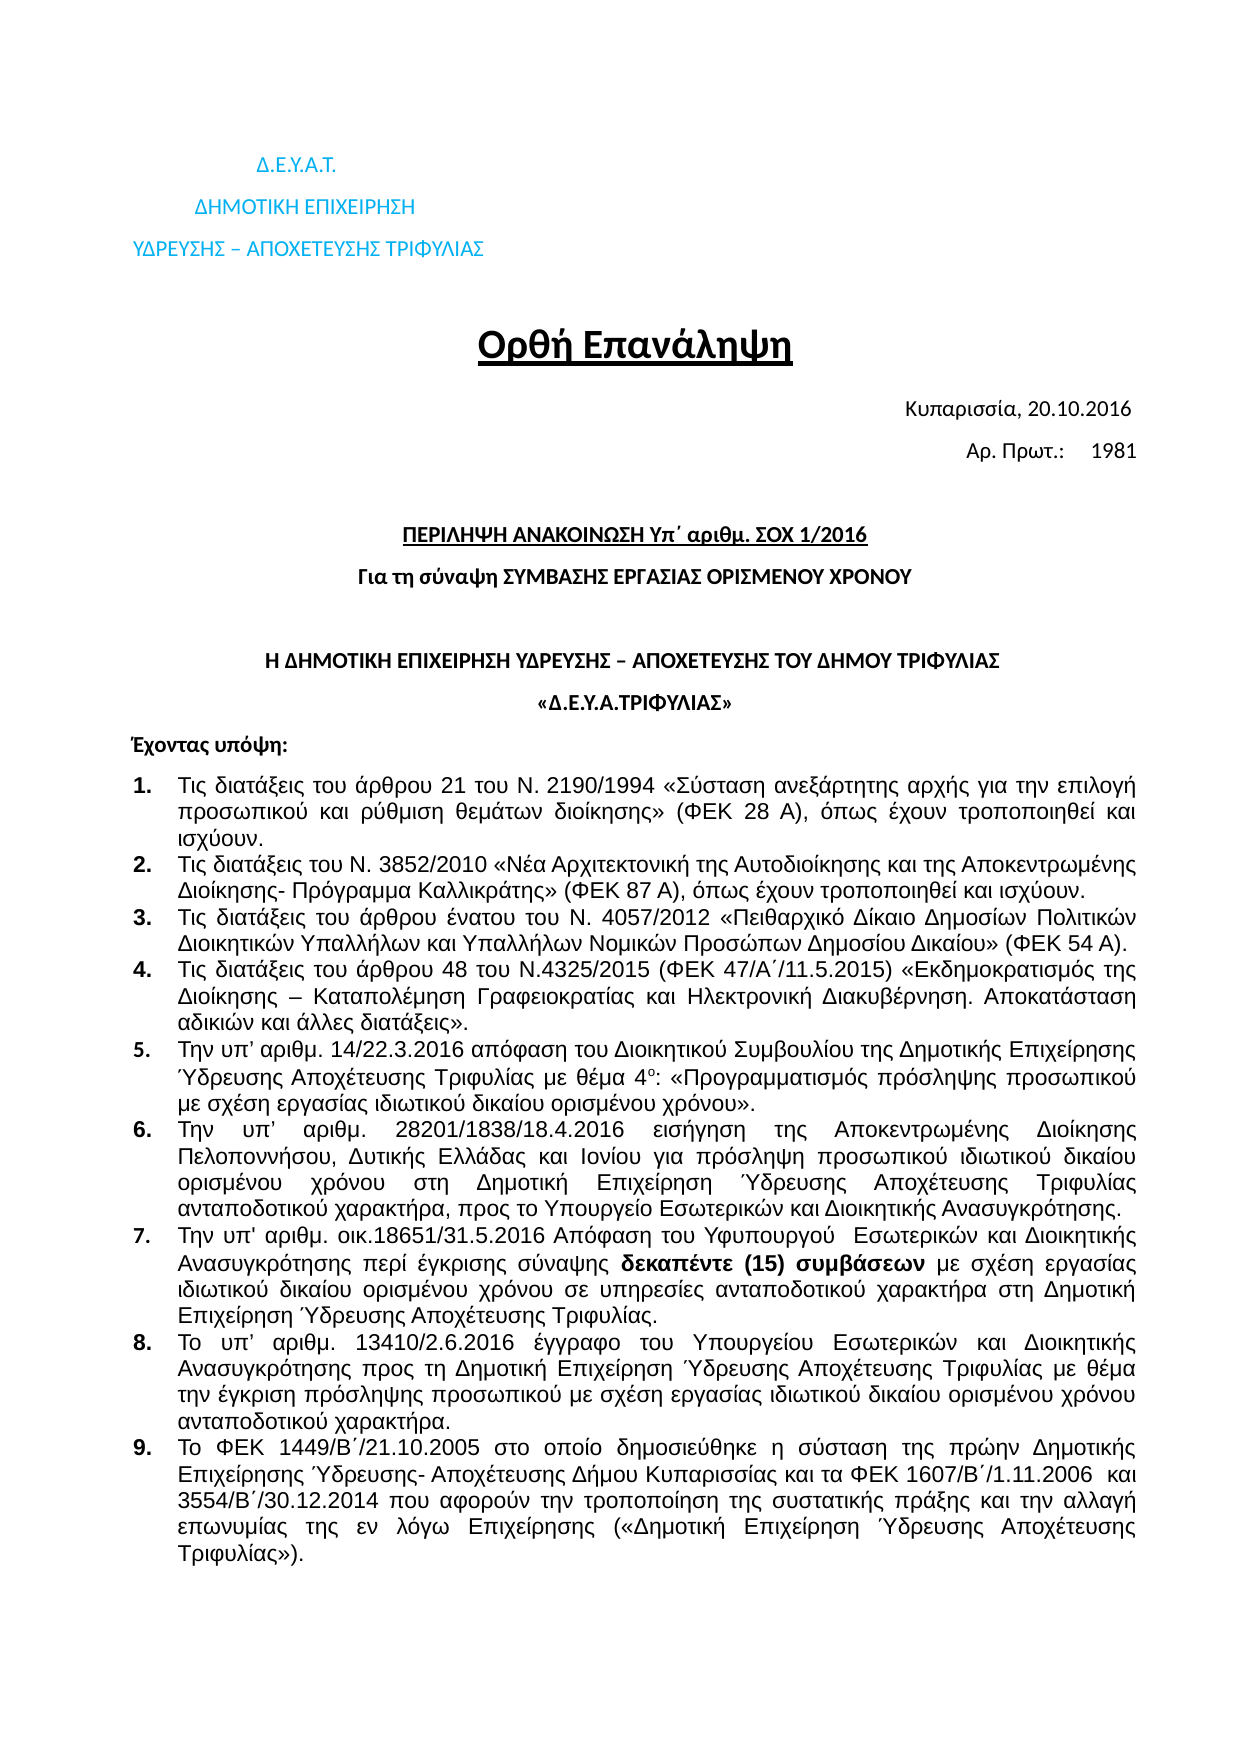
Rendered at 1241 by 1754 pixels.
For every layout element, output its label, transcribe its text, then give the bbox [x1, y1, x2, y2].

text Έχοντας υπόψη: [133, 730, 1137, 758]
list Τις διατάξεις του άρθρου 48 του Ν.4325/2015 (ΦΕΚ 47/Α΄/11.5.2015) «Εκδημοκρατισμός της Διοίκησης – Καταπολέμηση Γραφειοκρατίας και Ηλεκτρονική Διακυβέρνηση. Αποκατάσταση αδικιών και άλλες διατάξεις». [133, 956, 1137, 1036]
text Για τη σύναψη ΣΥΜΒΑΣΗΣ ΕΡΓΑΣΙΑΣ ΟΡΙΣΜΕΝΟΥ ΧΡΟΝΟΥ [133, 562, 1137, 590]
text Ορθή Επανάληψη [133, 318, 1137, 369]
text Αρ. Πρωτ.: 1981 [133, 436, 1137, 464]
text «Δ.Ε.Υ.Α.ΤΡΙΦΥΛΙΑΣ» [133, 688, 1137, 716]
text Κυπαρισσία, 20.10.2016 [133, 394, 1137, 422]
text Η ΔΗΜΟΤΙΚΗ ΕΠΙΧΕΙΡΗΣΗ ΎΔΡΕΥΣΗΣ – ΑΠΟΧΕΤΕΥΣΗΣ ΤΟΥ ΔΗΜΟΥ ΤΡΙΦΥΛΙΑΣ [133, 646, 1137, 674]
list Το ΦΕΚ 1449/Β΄/21.10.2005 στο οποίο δημοσιεύθηκε η σύσταση της πρώην Δημοτικής Επιχείρησης Ύδρευσης- Αποχέτευσης Δήμου Κυπαρισσίας και τα ΦΕΚ 1607/Β΄/1.11.2006 και 3554/Β΄/30.12.2014 που αφορούν την τροποποίηση της συστατικής πράξης και την αλλαγή επωνυμίας της εν λόγω Επιχείρησης («Δημοτική Επιχείρηση Ύδρευσης Αποχέτευσης Τριφυλίας»). [133, 1434, 1137, 1566]
list Την υπ’ αριθμ. 14/22.3.2016 απόφαση του Διοικητικού Συμβουλίου της Δημοτικής Επιχείρησης Ύδρευσης Αποχέτευσης Τριφυλίας με θέμα 4ο: «Προγραμματισμός πρόσληψης προσωπικού με σχέση εργασίας ιδιωτικού δικαίου ορισμένου χρόνου». [133, 1036, 1137, 1116]
text ΎΔΡΕΥΣΗΣ – ΑΠΟΧΕΤΕΥΣΗΣ ΤΡΙΦΥΛΙΑΣ [133, 234, 1137, 262]
list Τις διατάξεις του άρθρου ένατου του Ν. 4057/2012 «Πειθαρχικό Δίκαιο Δημοσίων Πολιτικών Διοικητικών Υπαλλήλων και Υπαλλήλων Νομικών Προσώπων Δημοσίου Δικαίου» (ΦΕΚ 54 Α). [133, 904, 1137, 956]
text Δ.Ε.Υ.Α.Τ. [133, 150, 1137, 178]
list Την υπ’ αριθμ. 28201/1838/18.4.2016 εισήγηση της Αποκεντρωμένης Διοίκησης Πελοποννήσου, Δυτικής Ελλάδας και Ιονίου για πρόσληψη προσωπικού ιδιωτικού δικαίου ορισμένου χρόνου στη Δημοτική Επιχείρηση Ύδρευσης Αποχέτευσης Τριφυλίας ανταποδοτικού χαρακτήρα, προς το Υπουργείο Εσωτερικών και Διοικητικής Ανασυγκρότησης. [133, 1116, 1137, 1222]
text ΠΕΡΙΛΗΨΗ ΑΝΑΚΟΙΝΩΣΗ Υπ΄ αριθμ. ΣΟΧ 1/2016 [133, 520, 1137, 548]
list Το υπ’ αριθμ. 13410/2.6.2016 έγγραφο του Υπουργείου Εσωτερικών και Διοικητικής Ανασυγκρότησης προς τη Δημοτική Επιχείρηση Ύδρευσης Αποχέτευσης Τριφυλίας με θέμα την έγκριση πρόσληψης προσωπικού με σχέση εργασίας ιδιωτικού δικαίου ορισμένου χρόνου ανταποδοτικού χαρακτήρα. [133, 1329, 1137, 1434]
list Την υπ' αριθμ. οικ.18651/31.5.2016 Απόφαση του Υφυπουργού Εσωτερικών και Διοικητικής Ανασυγκρότησης περί έγκρισης σύναψης δεκαπέντε (15) συμβάσεων με σχέση εργασίας ιδιωτικού δικαίου ορισμένου χρόνου σε υπηρεσίες ανταποδοτικού χαρακτήρα στη Δημοτική Επιχείρηση Ύδρευσης Αποχέτευσης Τριφυλίας. [133, 1222, 1137, 1329]
text ΔΗΜΟΤΙΚΗ ΕΠΙΧΕΙΡΗΣΗ [133, 192, 1137, 220]
list Τις διατάξεις του άρθρου 21 του Ν. 2190/1994 «Σύσταση ανεξάρτητης αρχής για την επιλογή προσωπικού και ρύθμιση θεμάτων διοίκησης» (ΦΕΚ 28 Α), όπως έχουν τροποποιηθεί και ισχύουν. [133, 772, 1137, 851]
list Τις διατάξεις του Ν. 3852/2010 «Νέα Αρχιτεκτονική της Αυτοδιοίκησης και της Αποκεντρωμένης Διοίκησης- Πρόγραμμα Καλλικράτης» (ΦΕΚ 87 Α), όπως έχουν τροποποιηθεί και ισχύουν. [133, 851, 1137, 904]
